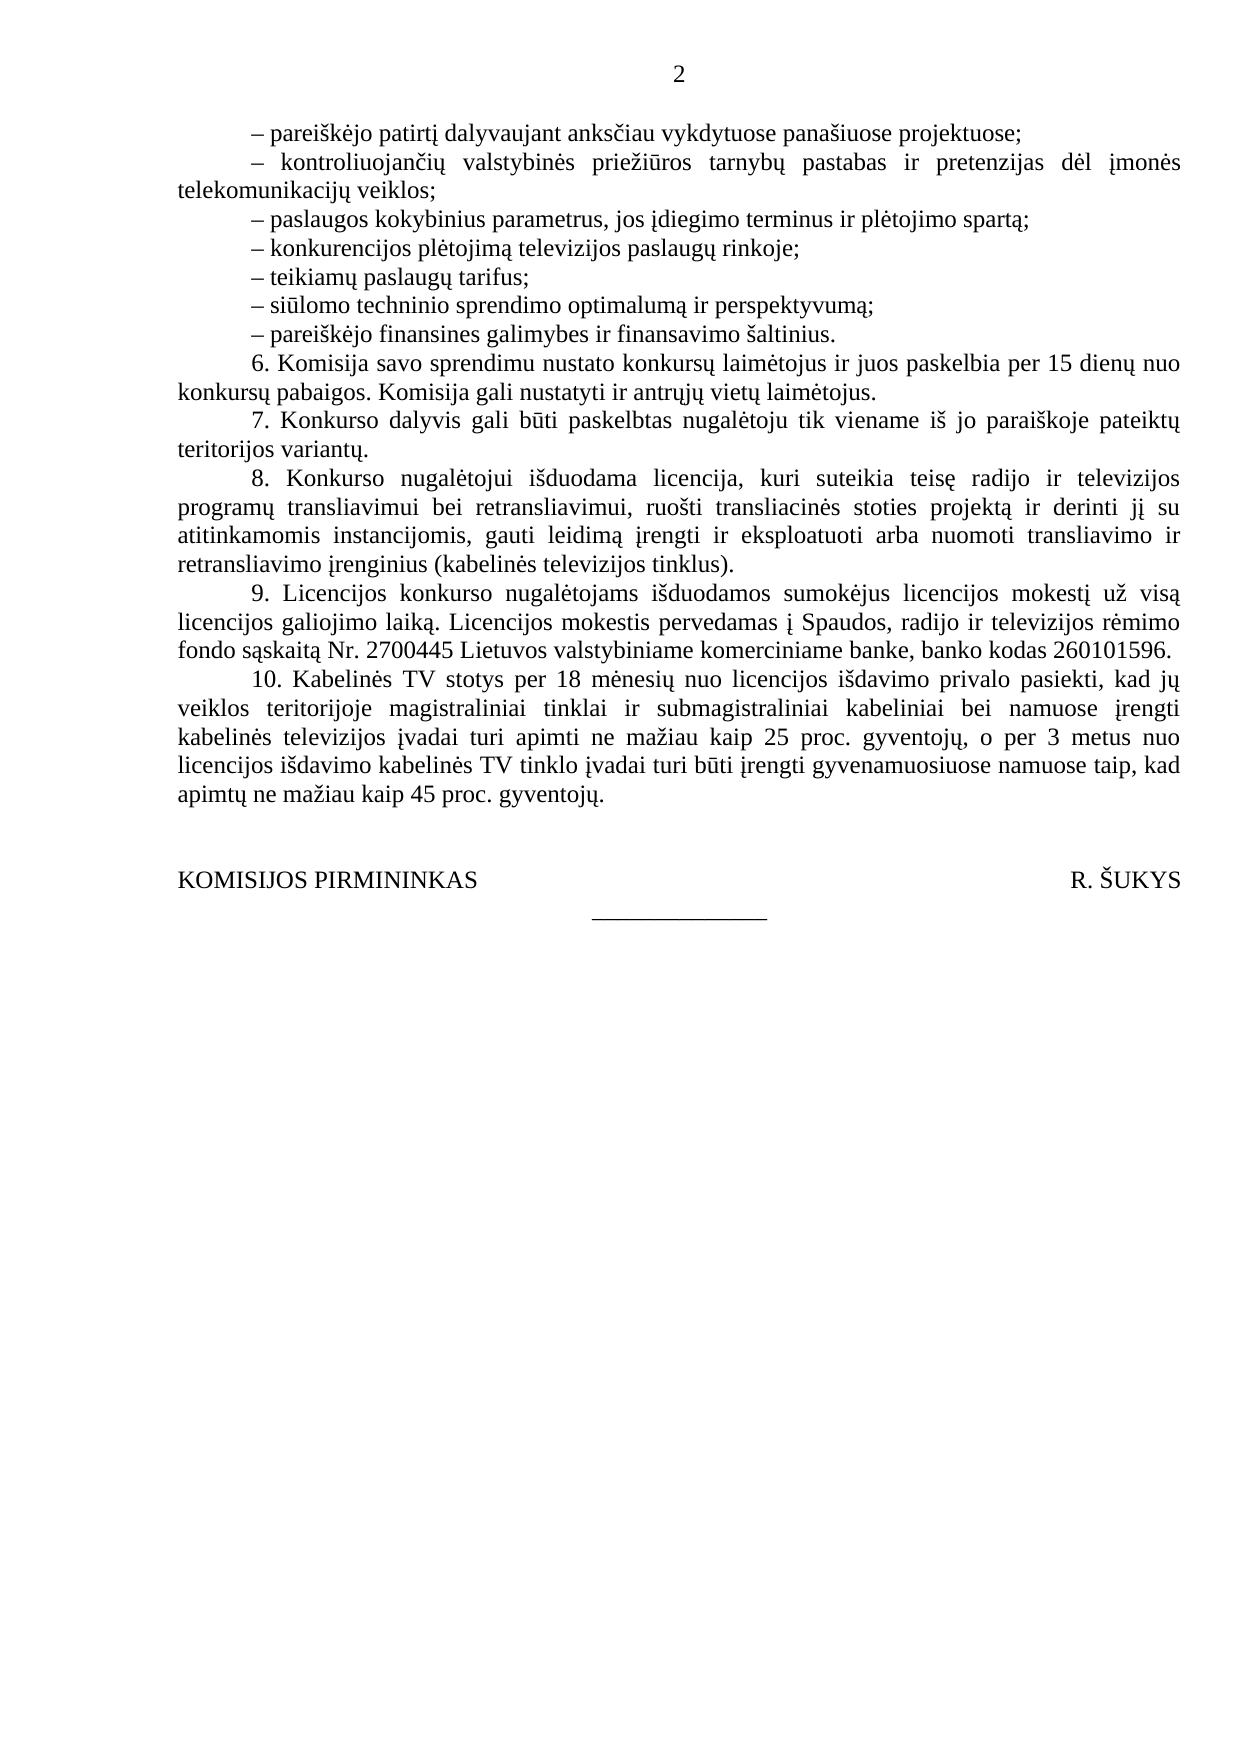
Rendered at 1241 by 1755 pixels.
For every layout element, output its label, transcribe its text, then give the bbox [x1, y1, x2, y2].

text 9. Licencijos konkurso nugalėtojams išduodamos sumokėjus licencijos mokestį už visą licencijos galiojimo laiką. Licencijos mokestis pervedamas į Spaudos, radijo ir televizijos rėmimo fondo sąskaitą Nr. 2700445 Lietuvos valstybiniame komerciniame banke, banko kodas 260101596. [177, 578, 1181, 664]
text – paslaugos kokybinius parametrus, jos įdiegimo terminus ir plėtojimo spartą; [177, 204, 1181, 233]
text 8. Konkurso nugalėtojui išduodama licencija, kuri suteikia teisę radijo ir televizijos programų transliavimui bei retransliavimui, ruošti transliacinės stoties projektą ir derinti jį su atitinkamomis instancijomis, gauti leidimą įrengti ir eksploatuoti arba nuomoti transliavimo ir retransliavimo įrenginius (kabelinės televizijos tinklus). [177, 463, 1181, 578]
text 10. Kabelinės TV stotys per 18 mėnesių nuo licencijos išdavimo privalo pasiekti, kad jų veiklos teritorijoje magistraliniai tinklai ir submagistraliniai kabeliniai bei namuose įrengti kabelinės televizijos įvadai turi apimti ne mažiau kaip 25 proc. gyventojų, o per 3 metus nuo licencijos išdavimo kabelinės TV tinklo įvadai turi būti įrengti gyvenamuosiuose namuose taip, kad apimtų ne mažiau kaip 45 proc. gyventojų. [177, 664, 1181, 808]
text – pareiškėjo patirtį dalyvaujant anksčiau vykdytuose panašiuose projektuose; [177, 118, 1181, 147]
text ______________ [177, 894, 1181, 923]
text KOMISIJOS PIRMININKAS R. ŠUKYS [177, 866, 1181, 894]
text – siūlomo techninio sprendimo optimalumą ir perspektyvumą; [177, 291, 1181, 319]
text 6. Komisija savo sprendimu nustato konkursų laimėtojus ir juos paskelbia per 15 dienų nuo konkursų pabaigos. Komisija gali nustatyti ir antrųjų vietų laimėtojus. [177, 348, 1181, 406]
text 7. Konkurso dalyvis gali būti paskelbtas nugalėtoju tik viename iš jo paraiškoje pateiktų teritorijos variantų. [177, 406, 1181, 463]
text – kontroliuojančių valstybinės priežiūros tarnybų pastabas ir pretenzijas dėl įmonės telekomunikacijų veiklos; [177, 147, 1181, 204]
text – teikiamų paslaugų tarifus; [177, 262, 1181, 291]
text – pareiškėjo finansines galimybes ir finansavimo šaltinius. [177, 319, 1181, 348]
text – konkurencijos plėtojimą televizijos paslaugų rinkoje; [177, 233, 1181, 262]
